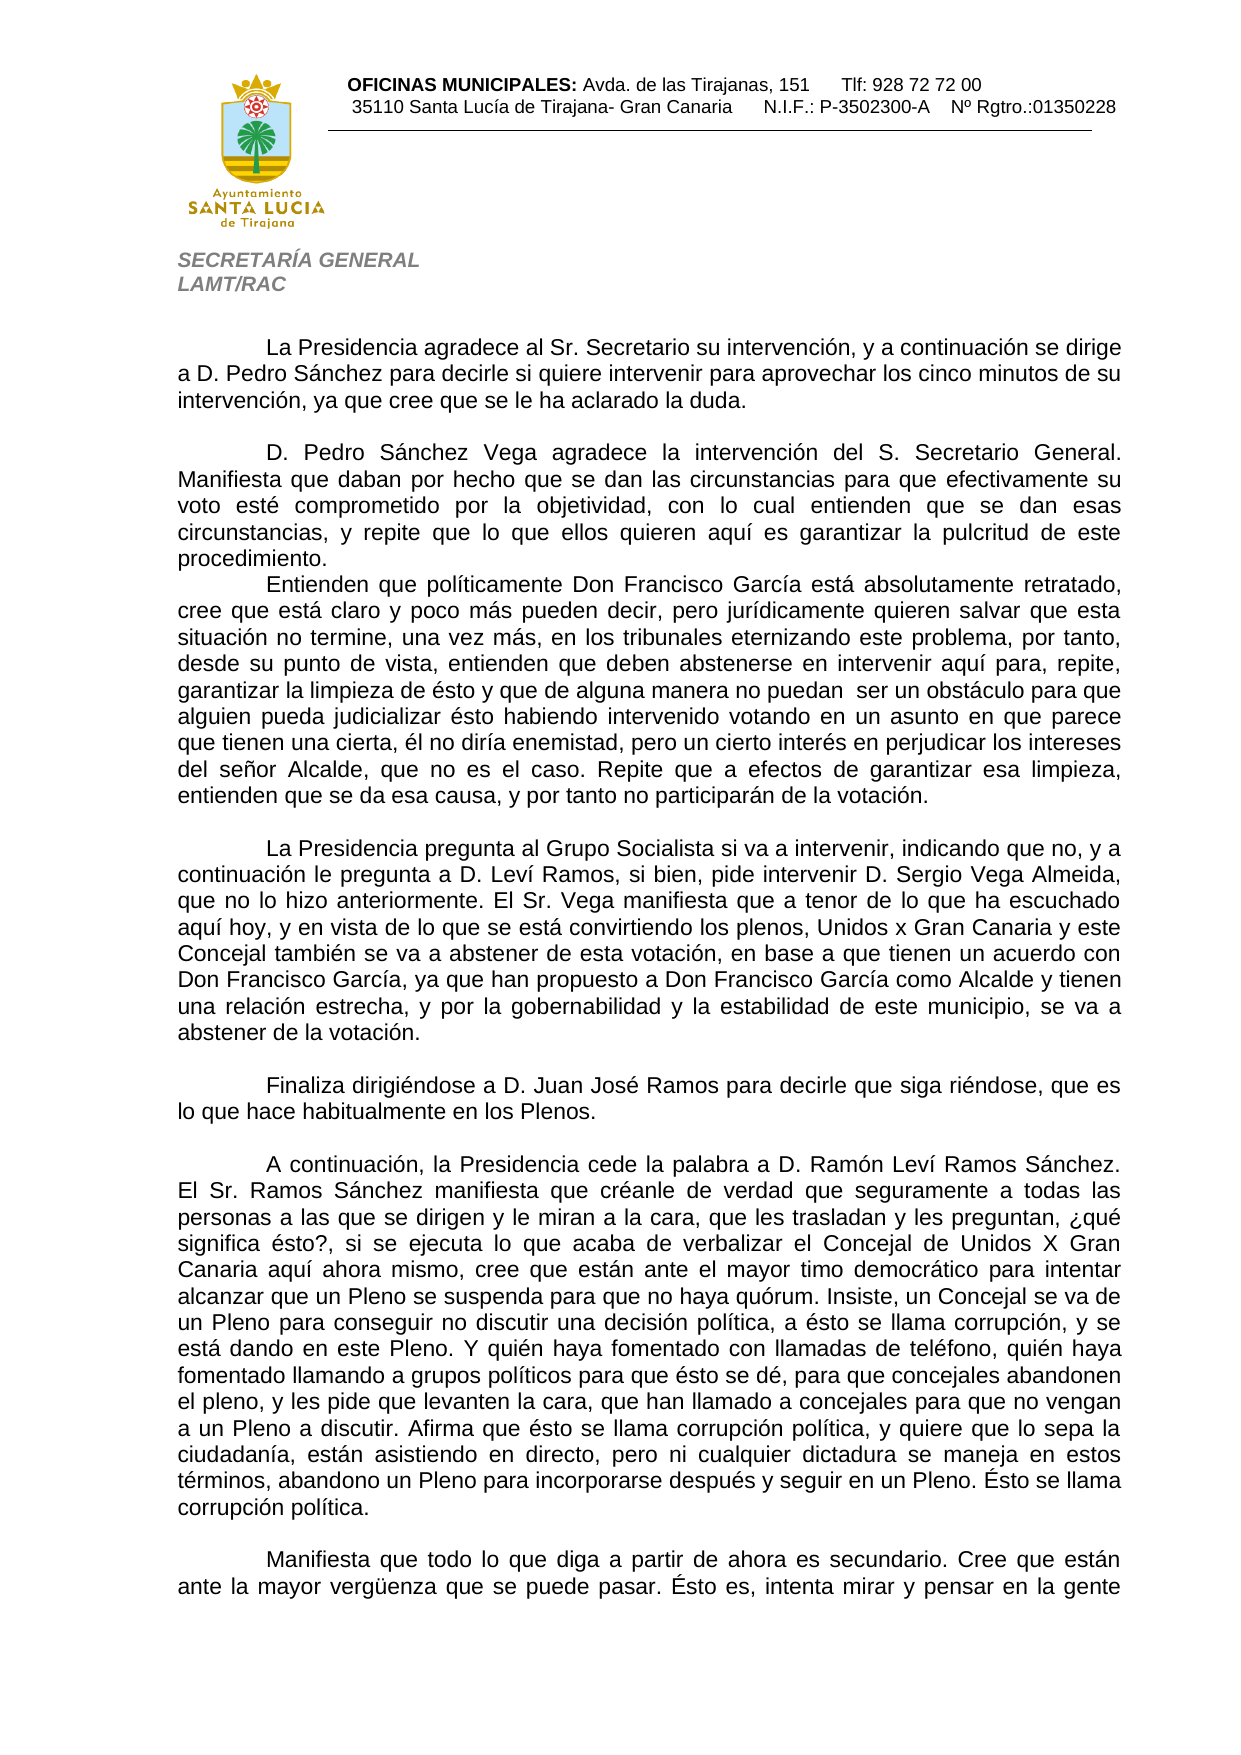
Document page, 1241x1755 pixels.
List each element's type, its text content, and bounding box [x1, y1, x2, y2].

text Entienden que políticamente Don Francisco García está absolutamente retratado, cree que está claro y poco más pueden decir, pero jurídicamente quieren salvar que esta situación no termine, una vez más, en los tribunales eternizando este problema, por tanto, desde su punto de vista, entienden que deben abstenerse en intervenir aquí para, repite, garantizar la limpieza de ésto y que de alguna manera no puedan ser un obstáculo para que alguien pueda judicializar ésto habiendo intervenido votando en un asunto en que parece que tienen una cierta, él no diría enemistad, pero un cierto interés en perjudicar los intereses del señor Alcalde, que no es el caso. Repite que a efectos de garantizar esa limpieza, entienden que se da esa causa, y por tanto no participarán de la votación. [177, 571, 1122, 808]
text La Presidencia pregunta al Grupo Socialista si va a intervenir, indicando que no, y a continuación le pregunta a D. Leví Ramos, si bien, pide intervenir D. Sergio Vega Almeida, que no lo hizo anteriormente. El Sr. Vega manifiesta que a tenor de lo que ha escuchado aquí hoy, y en vista de lo que se está convirtiendo los plenos, Unidos x Gran Canaria y este Concejal también se va a abstener de esta votación, en base a que tienen un acuerdo con Don Francisco García, ya que han propuesto a Don Francisco García como Alcalde y tienen una relación estrecha, y por la gobernabilidad y la estabilidad de este municipio, se va a abstener de la votación. [177, 835, 1122, 1046]
text A continuación, la Presidencia cede la palabra a D. Ramón Leví Ramos Sánchez. El Sr. Ramos Sánchez manifiesta que créanle de verdad que seguramente a todas las personas a las que se dirigen y le miran a la cara, que les trasladan y les preguntan, ¿qué significa ésto?, si se ejecuta lo que acaba de verbalizar el Concejal de Unidos X Gran Canaria aquí ahora mismo, cree que están ante el mayor timo democrático para intentar alcanzar que un Pleno se suspenda para que no haya quórum. Insiste, un Concejal se va de un Pleno para conseguir no discutir una decisión política, a ésto se llama corrupción, y se está dando en este Pleno. Y quién haya fomentado con llamadas de teléfono, quién haya fomentado llamando a grupos políticos para que ésto se dé, para que concejales abandonen el pleno, y les pide que levanten la cara, que han llamado a concejales para que no vengan a un Pleno a discutir. Afirma que ésto se llama corrupción política, y quiere que lo sepa la ciudadanía, están asistiendo en directo, pero ni cualquier dictadura se maneja en estos términos, abandono un Pleno para incorporarse después y seguir en un Pleno. Ésto se llama corrupción política. [177, 1151, 1122, 1520]
text Manifiesta que todo lo que diga a partir de ahora es secundario. Cree que están ante la mayor vergüenza que se puede pasar. Ésto es, intenta mirar y pensar en la gente [177, 1546, 1122, 1599]
text D. Pedro Sánchez Vega agradece la intervención del S. Secretario General. Manifiesta que daban por hecho que se dan las circunstancias para que efectivamente su voto esté comprometido por la objetividad, con lo cual entienden que se dan esas circunstancias, y repite que lo que ellos quieren aquí es garantizar la pulcritud de este procedimiento. [177, 439, 1122, 571]
text Finaliza dirigiéndose a D. Juan José Ramos para decirle que siga riéndose, que es lo que hace habitualmente en los Plenos. [177, 1072, 1122, 1124]
text La Presidencia agradece al Sr. Secretario su intervención, y a continuación se dirige a D. Pedro Sánchez para decirle si quiere intervenir para aprovechar los cinco minutos de su intervención, ya que cree que se le ha aclarado la duda. [177, 334, 1122, 413]
